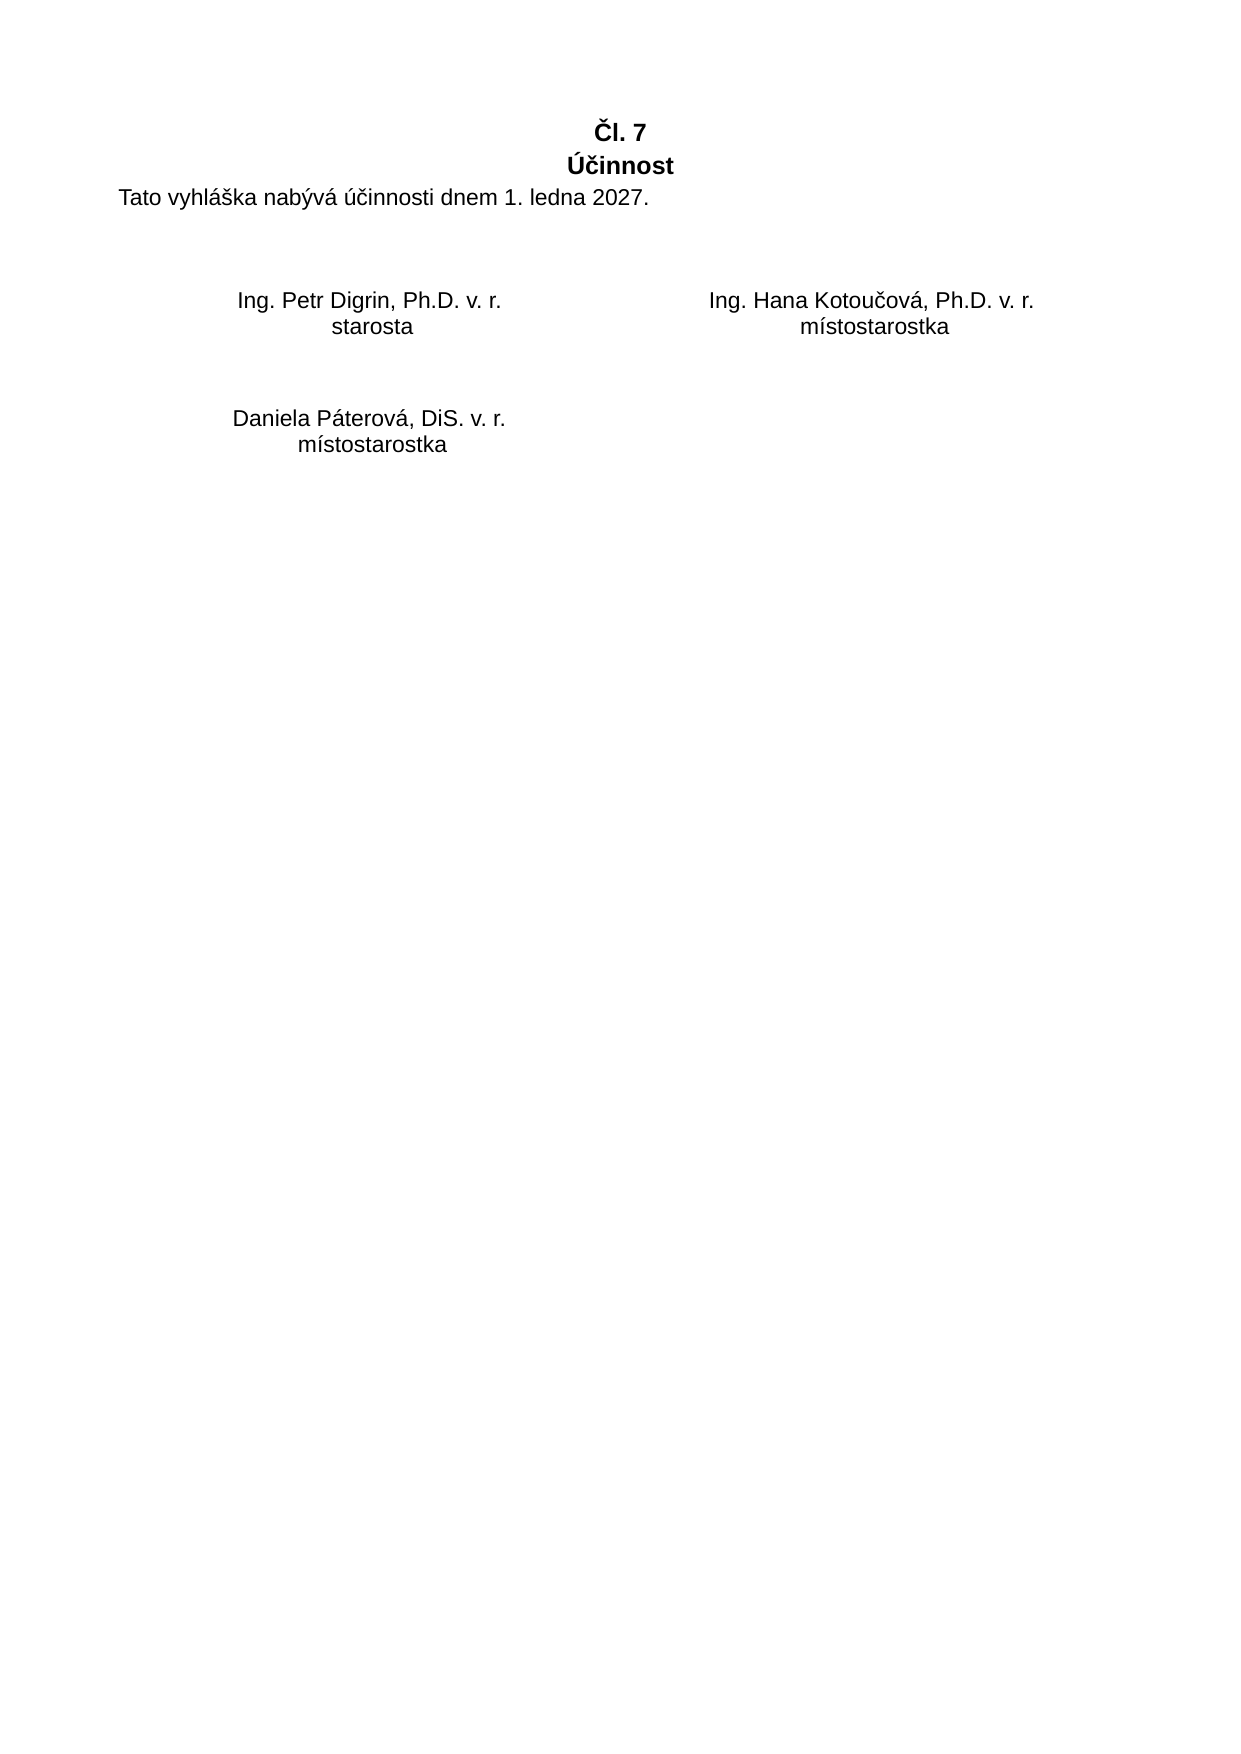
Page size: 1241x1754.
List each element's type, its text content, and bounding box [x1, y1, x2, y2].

subtitle Čl. 7 Účinnost [118, 118, 1122, 180]
table_header Ing. Hana Kotoučová, Ph.D. v. r. místostarostka [620, 227, 1122, 345]
table_header Ing. Petr Digrin, Ph.D. v. r. starosta [118, 227, 620, 345]
table_cell [620, 345, 1122, 463]
table_cell Daniela Páterová, DiS. v. r. místostarostka [118, 345, 620, 463]
text Tato vyhláška nabývá účinnosti dnem 1. ledna 2027. [118, 184, 1122, 211]
